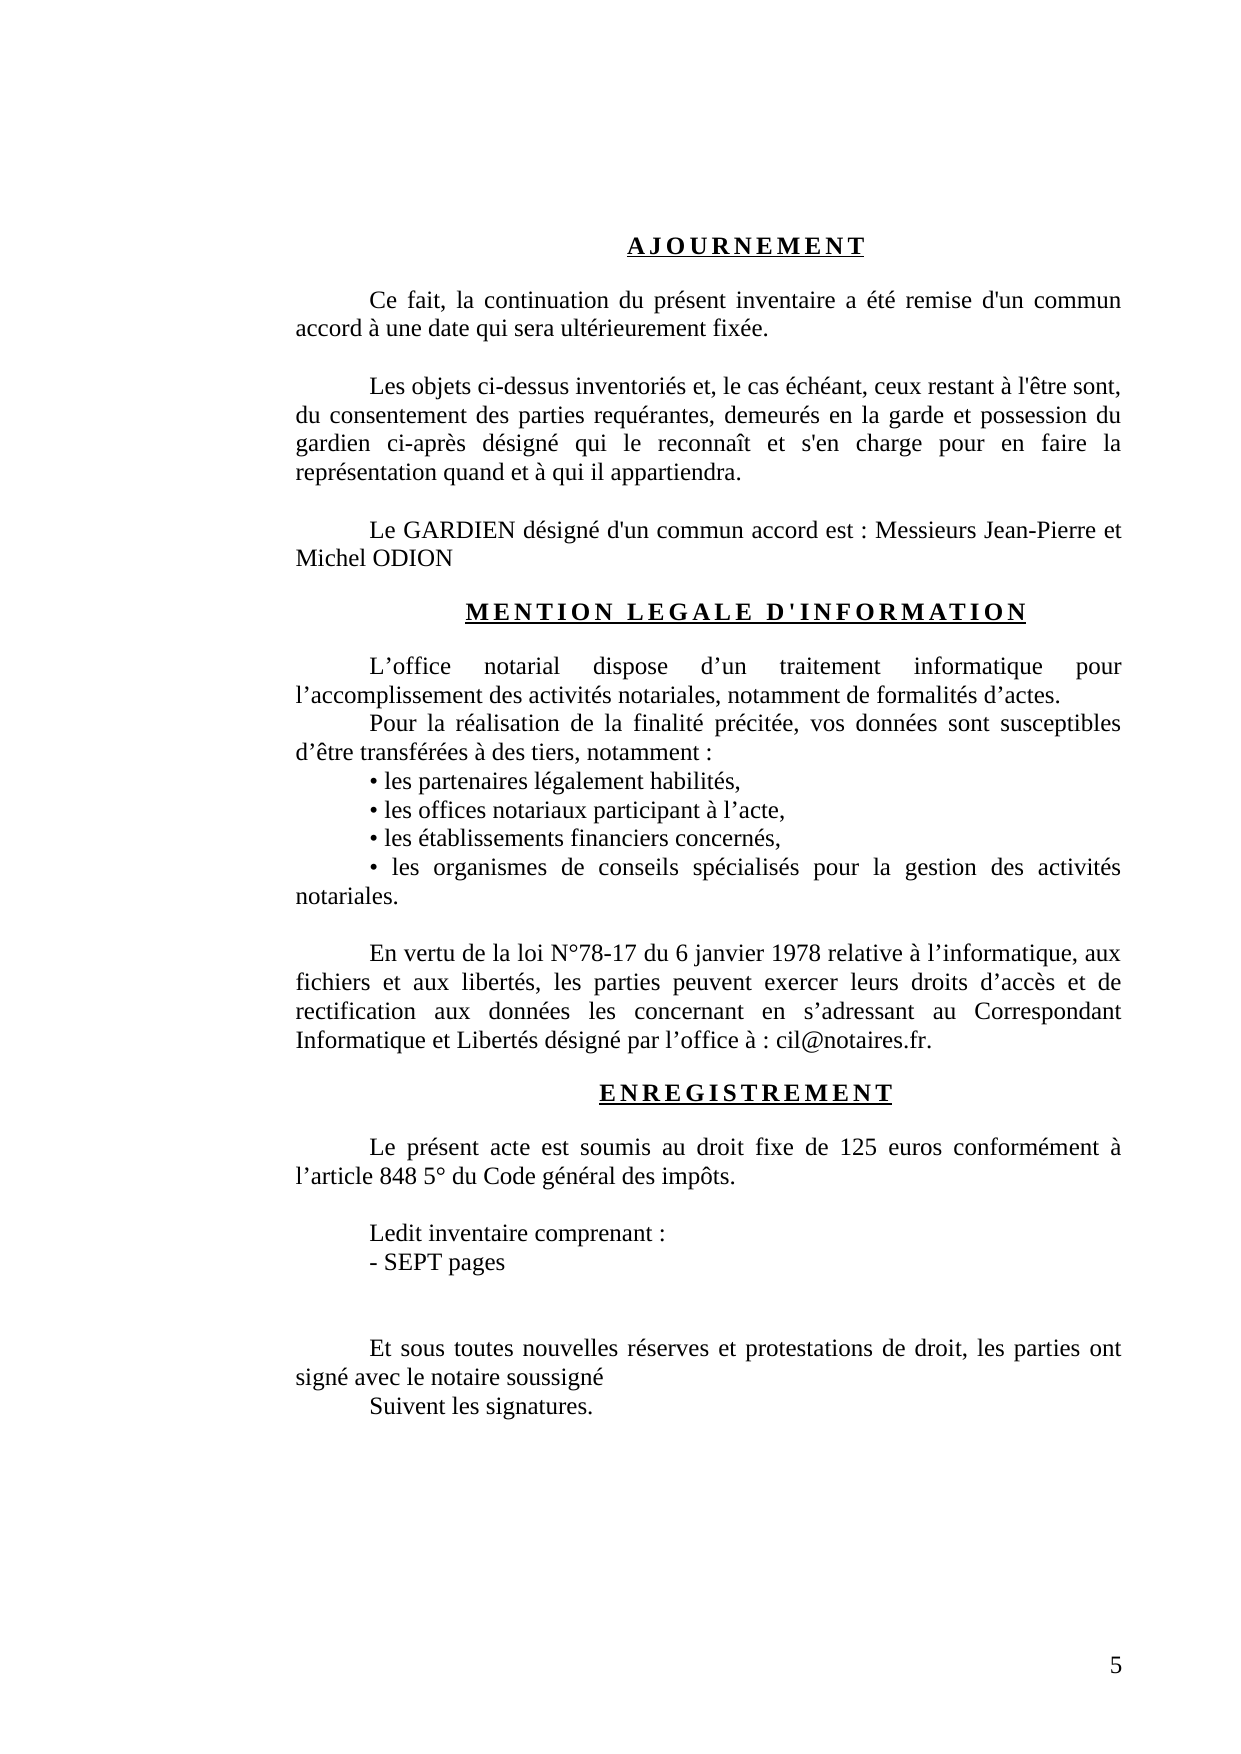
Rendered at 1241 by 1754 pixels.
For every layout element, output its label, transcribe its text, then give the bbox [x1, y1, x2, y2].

text • les offices notariaux participant à l’acte, [295, 795, 1122, 823]
text Pour la réalisation de la finalité précitée, vos données sont susceptibles d’être transférées à des tiers, notamment : [295, 708, 1122, 766]
text Le GARDIEN désigné d'un commun accord est : Messieurs Jean-Pierre et Michel ODION [295, 515, 1122, 572]
text • les organismes de conseils spécialisés pour la gestion des activités notariales. [295, 852, 1122, 910]
subtitle AJOURNEMENT [295, 231, 1122, 260]
text L’office notarial dispose d’un traitement informatique pour l’accomplissement des activités notariales, notamment de formalités d’actes. [295, 651, 1122, 708]
text Suivent les signatures. [295, 1391, 1122, 1420]
text En vertu de la loi N°78-17 du 6 janvier 1978 relative à l’informatique, aux fichiers et aux libertés, les parties peuvent exercer leurs droits d’accès et de rectification aux données les concernant en s’adressant au Correspondant Informatique et Libertés désigné par l’office à : cil@notaires.fr. [295, 938, 1122, 1053]
text - SEPT pages [295, 1247, 1122, 1276]
subtitle ENREGISTREMENT [295, 1078, 1122, 1107]
text Et sous toutes nouvelles réserves et protestations de droit, les parties ont signé avec le notaire soussigné [295, 1333, 1122, 1391]
text Le présent acte est soumis au droit fixe de 125 euros conformément à l’article 848 5° du Code général des impôts. [295, 1132, 1122, 1190]
text • les partenaires légalement habilités, [295, 766, 1122, 795]
text Les objets ci-dessus inventoriés et, le cas échéant, ceux restant à l'être sont, du consentement des parties requérantes, demeurés en la garde et possession du gardien ci-après désigné qui le reconnaît et s'en charge pour en faire la représentation quand et à qui il appartiendra. [295, 371, 1122, 486]
subtitle MENTION LEGALE D'INFORMATION [295, 597, 1122, 626]
text Ce fait, la continuation du présent inventaire a été remise d'un commun accord à une date qui sera ultérieurement fixée. [295, 285, 1122, 342]
text Ledit inventaire comprenant : [295, 1218, 1122, 1247]
text • les établissements financiers concernés, [295, 823, 1122, 852]
